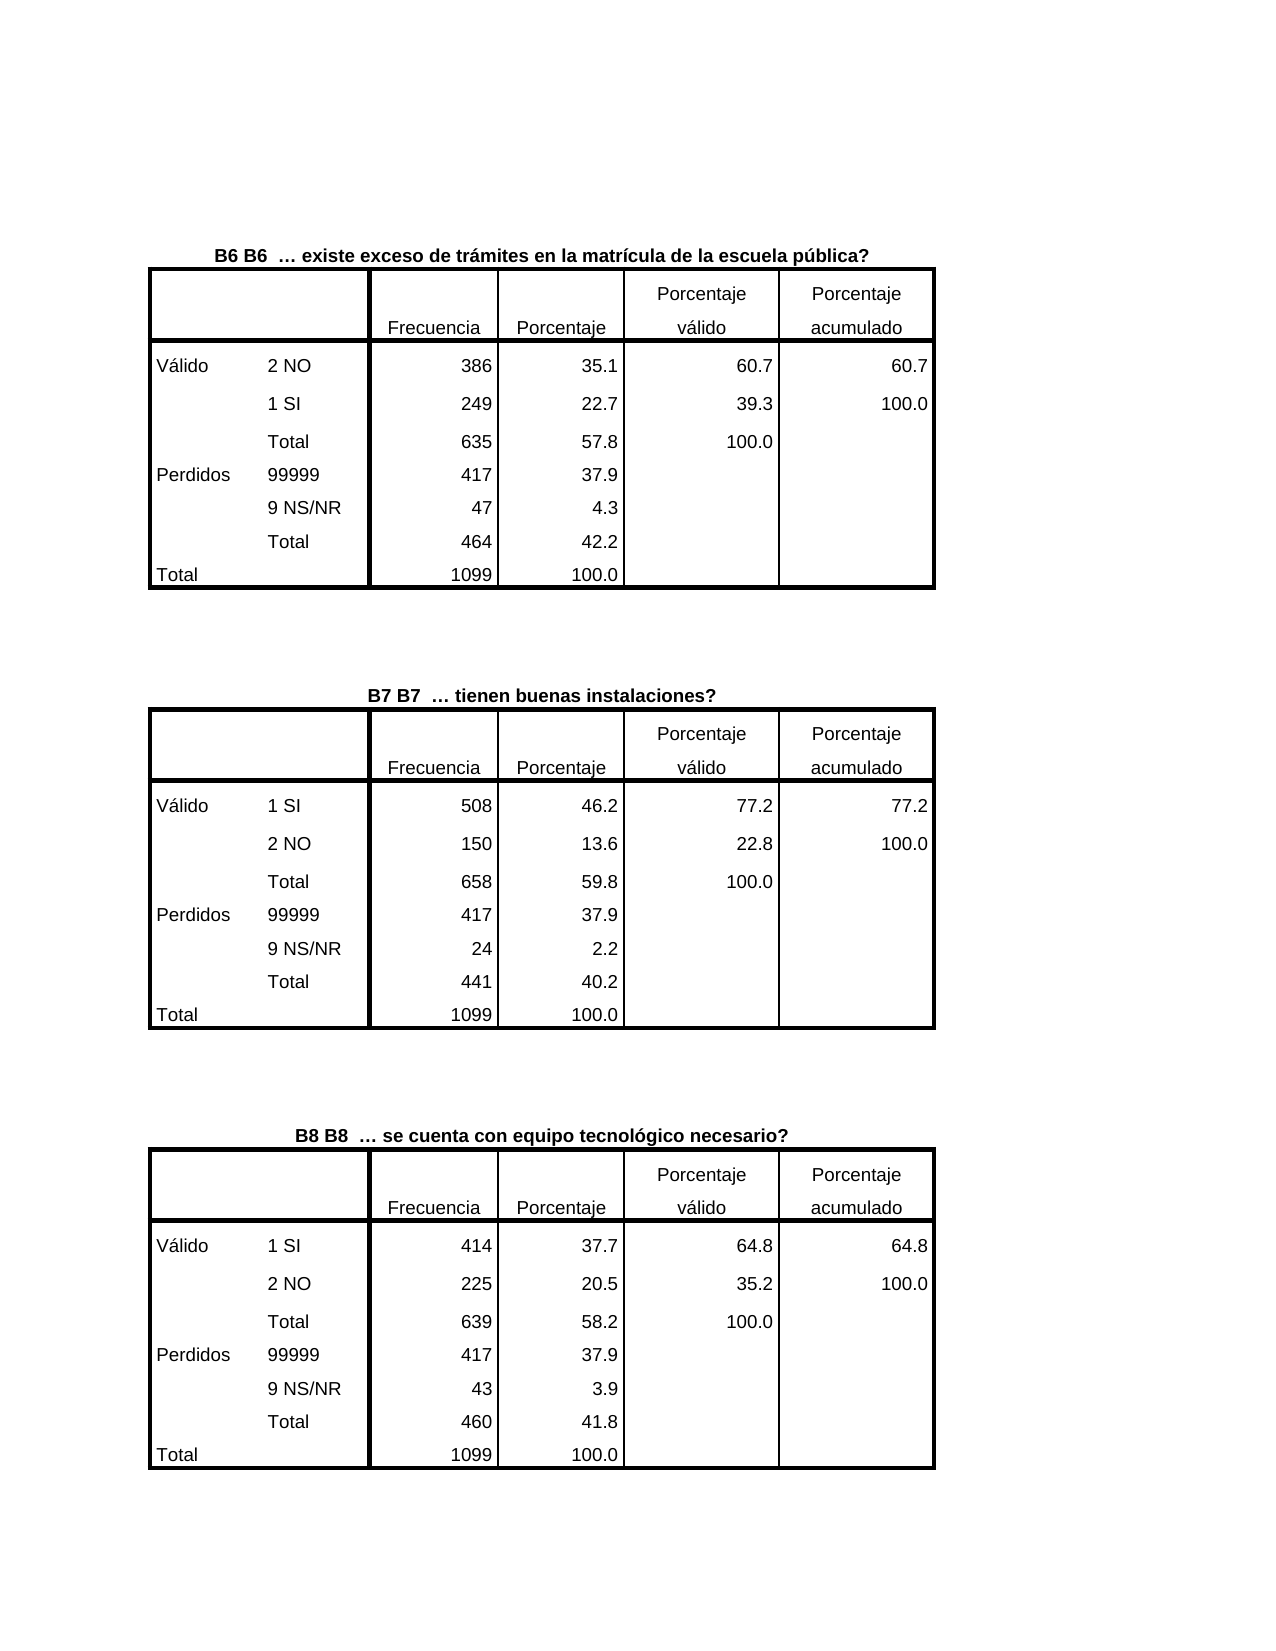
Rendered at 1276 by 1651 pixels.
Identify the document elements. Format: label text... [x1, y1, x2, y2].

table_cell 249 [372, 376, 497, 414]
table_cell 150 [372, 816, 497, 854]
table_cell [152, 271, 367, 338]
table_cell Porcentaje válido [625, 271, 778, 338]
table_cell [780, 1294, 932, 1332]
table_cell 386 [372, 343, 497, 376]
table_cell 57.8 [499, 414, 623, 452]
table_cell 99999 [261, 452, 367, 485]
table_cell 22.8 [625, 816, 778, 854]
table_cell Total [261, 1399, 367, 1432]
table_cell 100.0 [499, 1432, 623, 1466]
table_cell 417 [372, 892, 497, 926]
table_cell Porcentaje acumulado [780, 712, 932, 778]
table_cell 37.7 [499, 1223, 623, 1256]
table_cell 47 [372, 485, 497, 519]
table_cell 100.0 [499, 552, 623, 585]
table_cell 64.8 [625, 1223, 778, 1256]
table_cell Frecuencia [372, 712, 497, 778]
table_cell 13.6 [499, 816, 623, 854]
table_cell [625, 892, 778, 926]
table_header B8 B8 … se cuenta con equipo tecnológico necesario? [150, 1114, 934, 1147]
table_cell [780, 854, 932, 892]
table_cell Válido [152, 343, 261, 452]
table_cell 60.7 [780, 343, 932, 376]
table_cell Frecuencia [372, 271, 497, 338]
table_cell [625, 926, 778, 959]
table_cell 3.9 [499, 1366, 623, 1399]
table_cell [625, 452, 778, 485]
table_cell 100.0 [499, 992, 623, 1026]
table_cell Porcentaje [499, 271, 623, 338]
table_cell 2 NO [261, 816, 367, 854]
table_cell Porcentaje válido [625, 1152, 778, 1218]
table_cell [625, 485, 778, 519]
table_cell [625, 519, 778, 552]
table_cell 100.0 [625, 414, 778, 452]
table_cell Porcentaje acumulado [780, 271, 932, 338]
table_cell 46.2 [499, 783, 623, 816]
table_cell [152, 712, 367, 778]
table_cell [625, 1399, 778, 1432]
table_cell Total [152, 992, 367, 1026]
table_cell Total [152, 1432, 367, 1466]
table_cell 99999 [261, 892, 367, 926]
table_cell 64.8 [780, 1223, 932, 1256]
table_cell 9 NS/NR [261, 926, 367, 959]
table_cell [780, 1332, 932, 1366]
table_cell 658 [372, 854, 497, 892]
table_cell Total [261, 519, 367, 552]
table_cell 58.2 [499, 1294, 623, 1332]
table_cell Porcentaje [499, 1152, 623, 1218]
table_cell [780, 926, 932, 959]
table_cell 9 NS/NR [261, 485, 367, 519]
table_cell 77.2 [625, 783, 778, 816]
table_cell [780, 892, 932, 926]
table_cell Porcentaje acumulado [780, 1152, 932, 1218]
table_cell Porcentaje válido [625, 712, 778, 778]
table_cell 2 NO [261, 343, 367, 376]
table_cell 417 [372, 1332, 497, 1366]
table_cell 42.2 [499, 519, 623, 552]
table_cell Total [261, 414, 367, 452]
table_cell Porcentaje [499, 712, 623, 778]
table_cell 100.0 [780, 816, 932, 854]
table_cell [780, 1366, 932, 1399]
table_cell 100.0 [780, 1256, 932, 1294]
table_cell [780, 452, 932, 485]
table_cell 22.7 [499, 376, 623, 414]
table_cell [780, 1432, 932, 1466]
table_cell 39.3 [625, 376, 778, 414]
table_header B7 B7 … tienen buenas instalaciones? [150, 674, 934, 707]
table_cell [625, 552, 778, 585]
table_cell Total [152, 552, 367, 585]
table_cell 2.2 [499, 926, 623, 959]
table_cell Perdidos [152, 452, 261, 552]
table_cell 35.1 [499, 343, 623, 376]
table_header B6 B6 … existe exceso de trámites en la matrícula de la escuela pública? [150, 233, 934, 267]
table_cell 2 NO [261, 1256, 367, 1294]
table_cell 639 [372, 1294, 497, 1332]
table_cell Válido [152, 783, 261, 892]
table_cell 59.8 [499, 854, 623, 892]
table_cell Frecuencia [372, 1152, 497, 1218]
table_cell 43 [372, 1366, 497, 1399]
table_cell 99999 [261, 1332, 367, 1366]
table_cell Perdidos [152, 1332, 261, 1432]
table_cell [625, 1432, 778, 1466]
table_cell 37.9 [499, 1332, 623, 1366]
table_cell 20.5 [499, 1256, 623, 1294]
table_cell 35.2 [625, 1256, 778, 1294]
table_cell 1099 [372, 552, 497, 585]
table_cell 464 [372, 519, 497, 552]
table_cell [780, 552, 932, 585]
table_cell 24 [372, 926, 497, 959]
table_cell 40.2 [499, 959, 623, 992]
table_cell 100.0 [625, 1294, 778, 1332]
table_cell 414 [372, 1223, 497, 1256]
table_cell [625, 1366, 778, 1399]
table_cell [780, 485, 932, 519]
table_cell Total [261, 1294, 367, 1332]
table_cell [152, 1152, 367, 1218]
table_cell 77.2 [780, 783, 932, 816]
table_cell 37.9 [499, 892, 623, 926]
table_cell 60.7 [625, 343, 778, 376]
table_cell 1099 [372, 1432, 497, 1466]
table_cell [780, 414, 932, 452]
table_cell 1 SI [261, 783, 367, 816]
table_cell 225 [372, 1256, 497, 1294]
table_cell Válido [152, 1223, 261, 1332]
table_cell Total [261, 959, 367, 992]
table_cell 460 [372, 1399, 497, 1432]
table_cell [780, 992, 932, 1026]
table_cell 9 NS/NR [261, 1366, 367, 1399]
table_cell [625, 959, 778, 992]
table_cell 100.0 [780, 376, 932, 414]
table_cell 41.8 [499, 1399, 623, 1432]
table_cell 1 SI [261, 376, 367, 414]
table_cell 1 SI [261, 1223, 367, 1256]
table_cell [625, 992, 778, 1026]
table_cell 37.9 [499, 452, 623, 485]
table_cell 100.0 [625, 854, 778, 892]
table_cell 441 [372, 959, 497, 992]
table_cell Total [261, 854, 367, 892]
table_cell [625, 1332, 778, 1366]
table_cell 1099 [372, 992, 497, 1026]
table_cell 635 [372, 414, 497, 452]
table_cell [780, 1399, 932, 1432]
table_cell 417 [372, 452, 497, 485]
table_cell Perdidos [152, 892, 261, 992]
table_cell [780, 959, 932, 992]
table_cell [780, 519, 932, 552]
table_cell 508 [372, 783, 497, 816]
table_cell 4.3 [499, 485, 623, 519]
